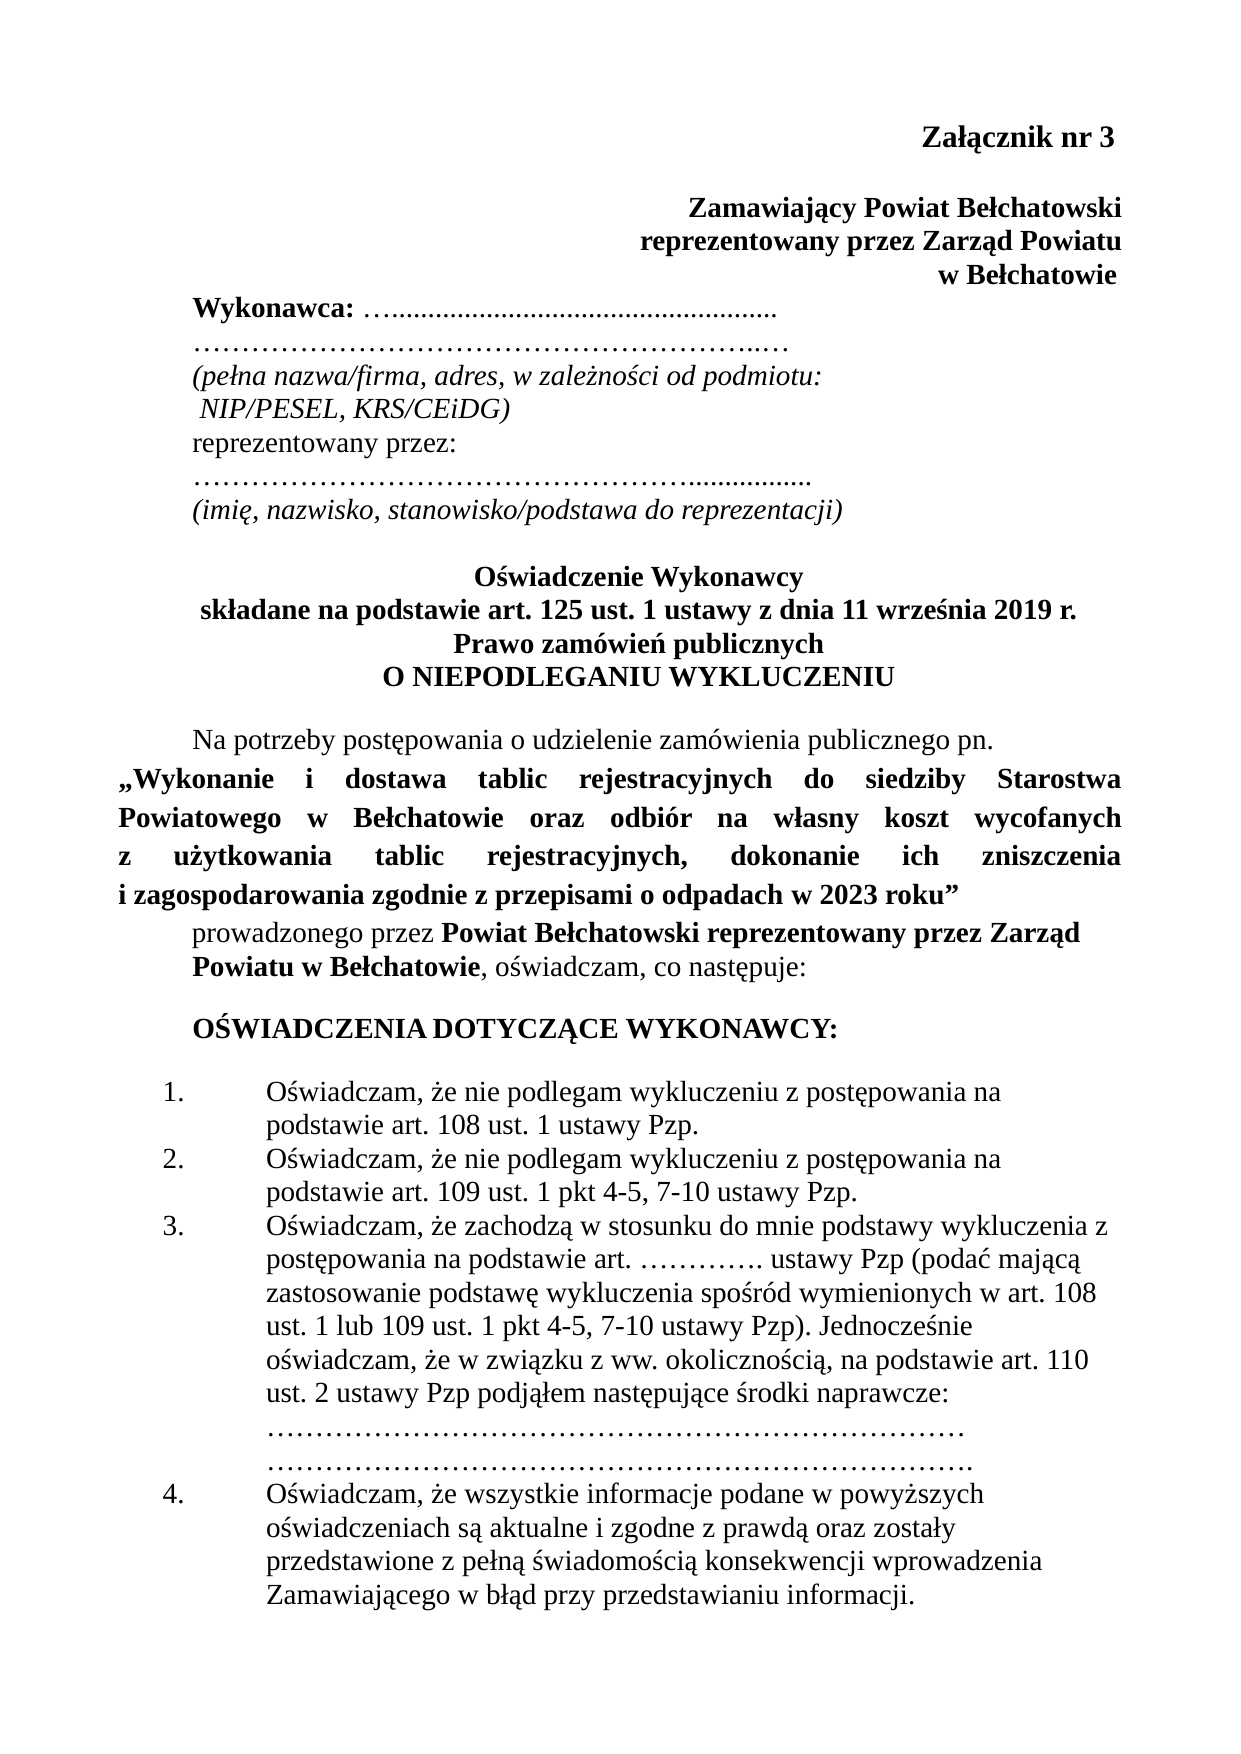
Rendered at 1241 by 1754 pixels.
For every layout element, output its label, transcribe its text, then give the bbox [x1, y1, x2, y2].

text (imię, nazwisko, stanowisko/podstawa do reprezentacji) [162, 492, 1122, 525]
text w Bełchatowie [162, 257, 1122, 291]
text 3. Oświadczam, że zachodzą w stosunku do mnie podstawy wykluczenia z postępowania na podstawie art. …………. ustawy Pzp (podać mającą zastosowanie podstawę wykluczenia spośród wymienionych w art. 108 ust. 1 lub 109 ust. 1 pkt 4-5, 7-10 ustawy Pzp). Jednocześnie oświadczam, że w związku z ww. okolicznością, na podstawie art. 110 ust. 2 ustawy Pzp podjąłem następujące środki naprawcze: ……………………………………………………………… [162, 1208, 1122, 1443]
text Zamawiający Powiat Bełchatowski [162, 190, 1122, 223]
text NIP/PESEL, KRS/CEiDG) [162, 391, 1122, 425]
text 1. Oświadczam, że nie podlegam wykluczeniu z postępowania na podstawie art. 108 ust. 1 ustawy Pzp. [162, 1074, 1122, 1141]
text Na potrzeby postępowania o udzielenie zamówienia publicznego pn. [162, 722, 1122, 755]
text O NIEPODLEGANIU WYKLUCZENIU [162, 659, 1122, 693]
text (pełna nazwa/firma, adres, w zależności od podmiotu: [162, 358, 1122, 391]
text ……………………………………………................. [162, 458, 1122, 492]
text Oświadczenie Wykonawcy [162, 559, 1122, 592]
text 4. Oświadczam, że wszystkie informacje podane w powyższych oświadczeniach są aktualne i zgodne z prawdą oraz zostały przedstawione z pełną świadomością konsekwencji wprowadzenia Zamawiającego w błąd przy przedstawianiu informacji. [162, 1476, 1122, 1610]
text Prawo zamówień publicznych [162, 626, 1122, 659]
text reprezentowany przez Zarząd Powiatu [162, 223, 1122, 257]
text reprezentowany przez: [162, 425, 1122, 458]
text prowadzonego przez Powiat Bełchatowski reprezentowany przez Zarząd Powiatu w Bełchatowie, oświadczam, co następuje: [162, 916, 1122, 983]
text ………………………………………………………………. [162, 1443, 1122, 1476]
text 2. Oświadczam, że nie podlegam wykluczeniu z postępowania na podstawie art. 109 ust. 1 pkt 4-5, 7-10 ustawy Pzp. [162, 1141, 1122, 1208]
text składane na podstawie art. 125 ust. 1 ustawy z dnia 11 września 2019 r. [162, 592, 1122, 626]
text Załącznik nr 3 [118, 118, 1122, 190]
text Wykonawca: …..................................................... …………………………………………………..… [162, 291, 1122, 358]
text OŚWIADCZENIA DOTYCZĄCE WYKONAWCY: [162, 1011, 1122, 1045]
text „Wykonanie i dostawa tablic rejestracyjnych do siedziby Starostwa Powiatowego w Bełchatowie oraz odbiór na własny koszt wycofanych z użytkowania tablic rejestracyjnych, dokonanie ich zniszczenia i zagospodarowania zgodnie z przepisami o odpadach w 2023 roku” [118, 761, 1122, 911]
